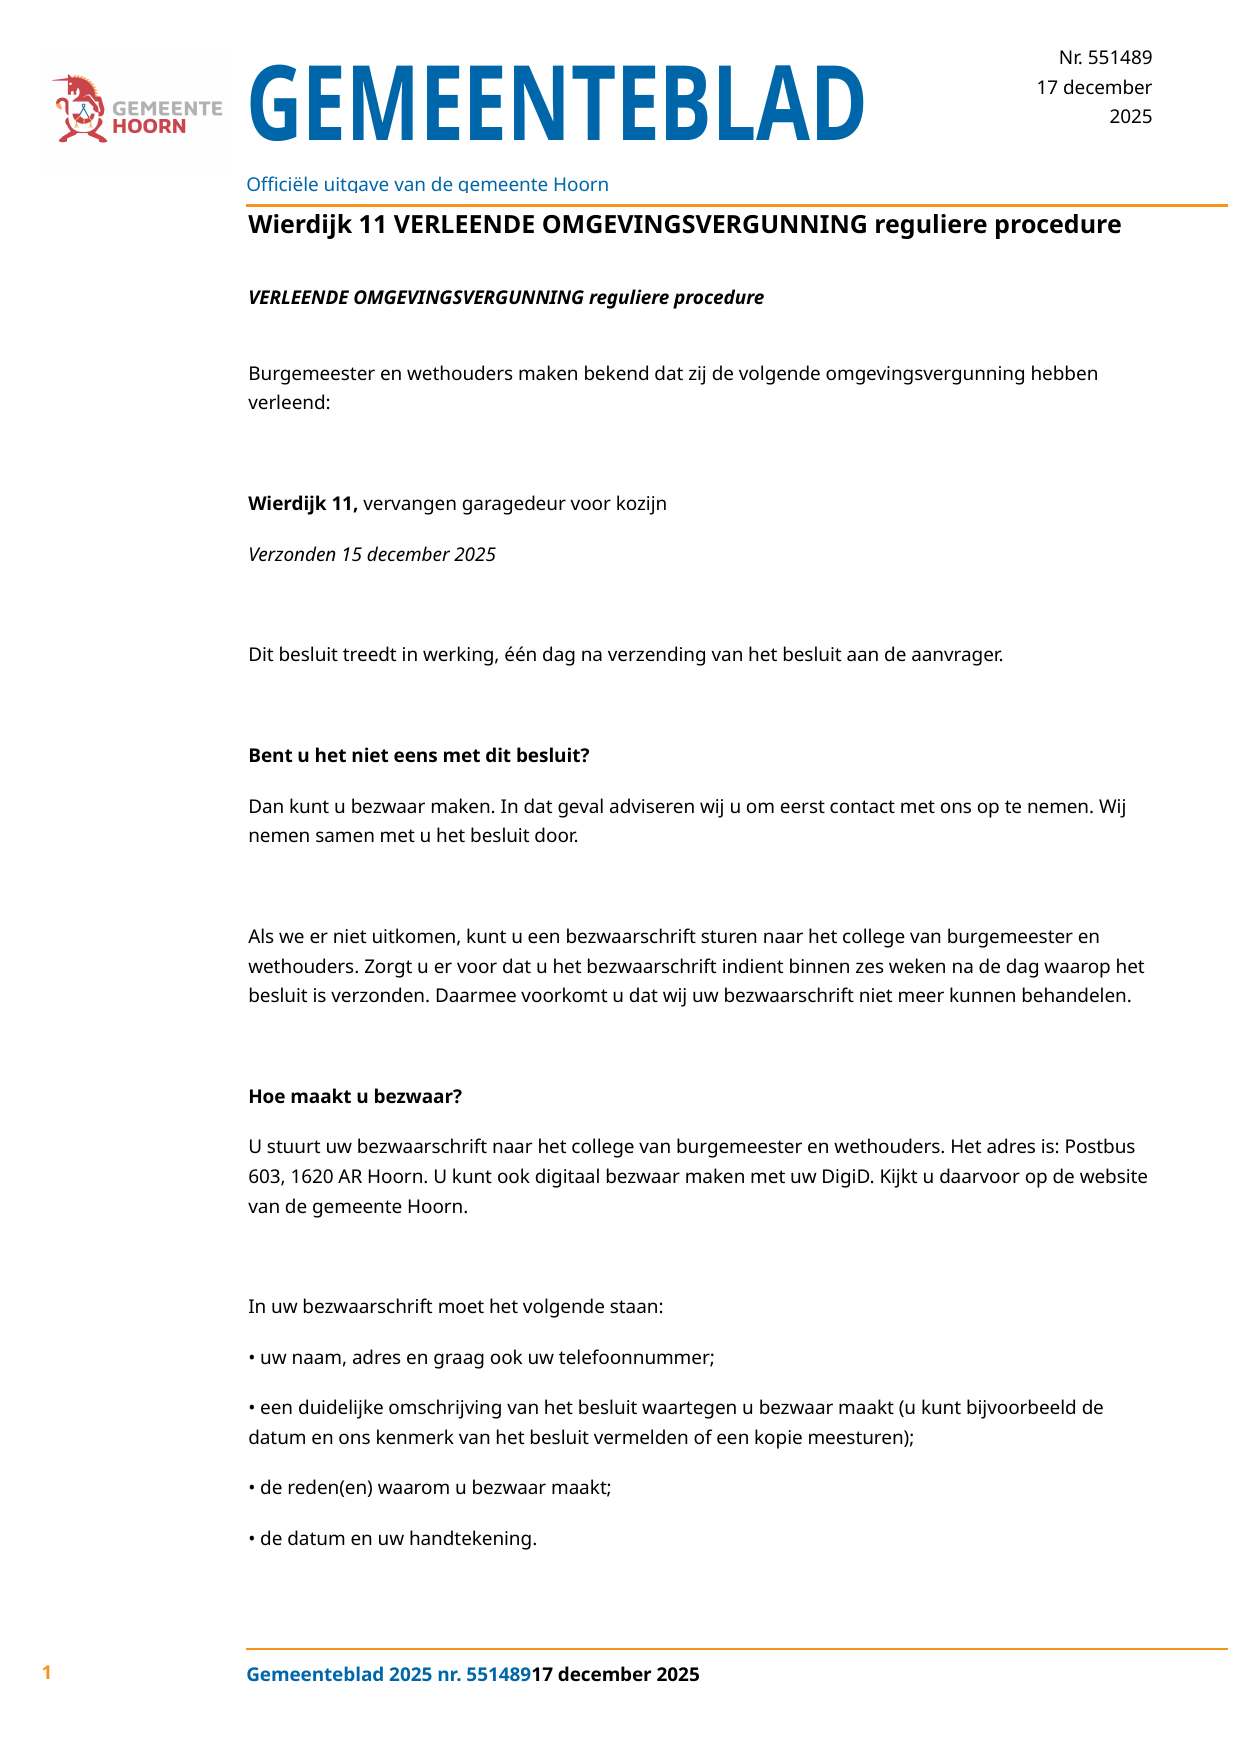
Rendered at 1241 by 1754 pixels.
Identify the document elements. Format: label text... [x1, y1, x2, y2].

text Wierdijk 11, vervangen garagedeur voor kozijn [248, 490, 1152, 516]
text U stuurt uw bezwaarschrift naar het college van burgemeester en wethouders. Het adres is: Postbus 603, 1620 AR Hoorn. U kunt ook digitaal bezwaar maken met uw DigiD. Kijkt u daarvoor op de website van de gemeente Hoorn. [248, 1134, 1152, 1219]
text Bent u het niet eens met dit besluit? [248, 742, 1152, 768]
text • een duidelijke omschrijving van het besluit waartegen u bezwaar maakt (u kunt bijvoorbeeld de datum en ons kenmerk van het besluit vermelden of een kopie meesturen); [248, 1394, 1152, 1450]
text In uw bezwaarschrift moet het volgende staan: [248, 1294, 1152, 1319]
text • de datum en uw handtekening. [248, 1525, 1152, 1551]
text VERLEENDE OMGEVINGSVERGUNNING reguliere procedure [248, 284, 1152, 309]
text Als we er niet uitkomen, kunt u een bezwaarschrift sturen naar het college van burgemeester en wethouders. Zorgt u er voor dat u het bezwaarschrift indient binnen zes weken na de dag waarop het besluit is verzonden. Daarmee voorkomt u dat wij uw bezwaarschrift niet meer kunnen behandelen. [248, 923, 1152, 1008]
text Verzonden 15 december 2025 [248, 541, 1152, 567]
text Dit besluit treedt in werking, één dag na verzending van het besluit aan de aanvrager. [248, 642, 1152, 667]
text • de reden(en) waarom u bezwaar maakt; [248, 1474, 1152, 1500]
text Dan kunt u bezwaar maken. In dat geval adviseren wij u om eerst contact met ons op te nemen. Wij nemen samen met u het besluit door. [248, 793, 1152, 848]
text Burgemeester en wethouders maken bekend dat zij de volgende omgevingsvergunning hebben verleend: [248, 360, 1152, 415]
text Wierdijk 11 VERLEENDE OMGEVINGSVERGUNNING reguliere procedure [248, 207, 1152, 241]
text • uw naam, adres en graag ook uw telefoonnummer; [248, 1344, 1152, 1370]
picture [41, 47, 231, 172]
text Hoe maakt u bezwaar? [248, 1083, 1152, 1109]
